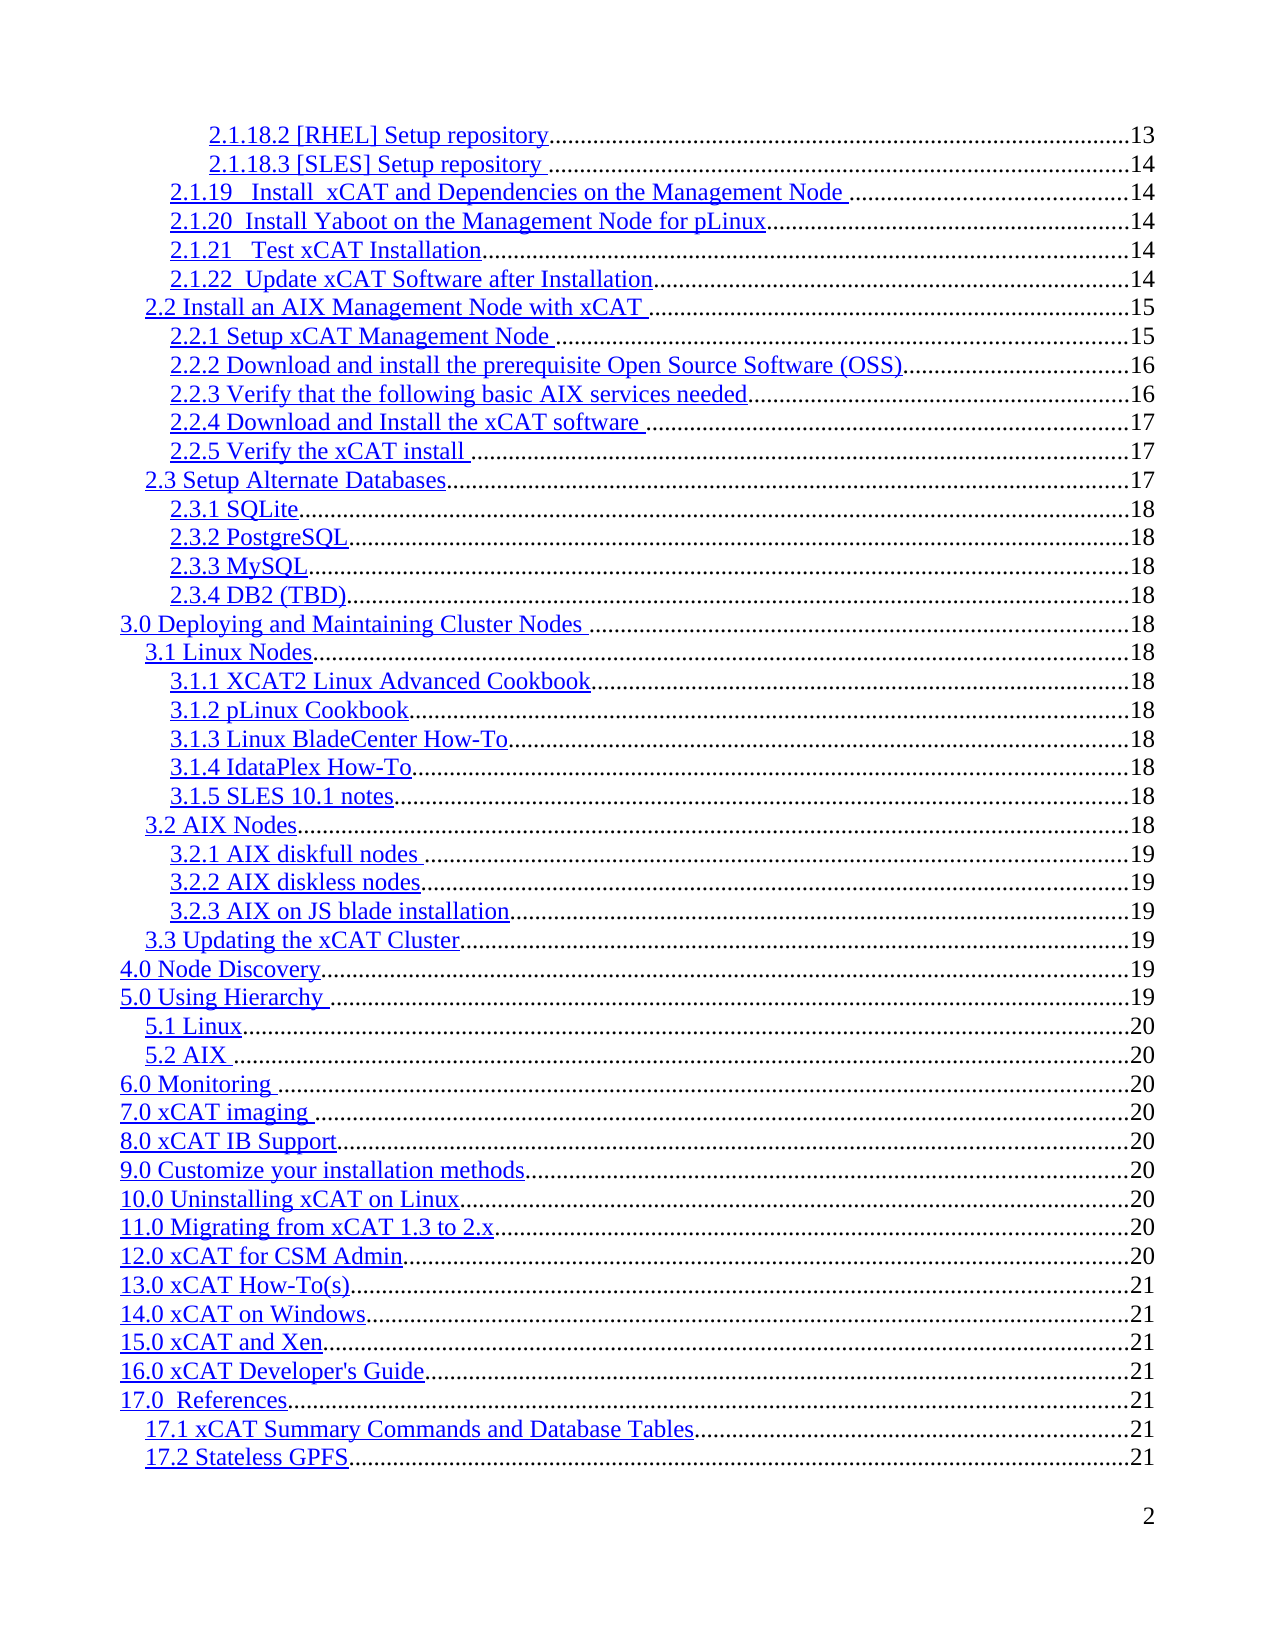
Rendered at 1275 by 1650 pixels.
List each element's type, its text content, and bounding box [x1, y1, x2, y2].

text 15.0 xCAT and Xen 21 [120, 1327, 1155, 1356]
text 3.2.1 AIX diskfull nodes 19 [170, 839, 1155, 867]
text 7.0 xCAT imaging 20 [120, 1097, 1155, 1126]
text 2.2.4 Download and Install the xCAT software 17 [170, 407, 1155, 436]
text 3.1.5 SLES 10.1 notes 18 [170, 781, 1155, 810]
text 2.2 Install an AIX Management Node with xCAT 15 [145, 292, 1155, 321]
text 17.0 References 21 [120, 1385, 1155, 1414]
text 3.2.2 AIX diskless nodes 19 [170, 867, 1155, 896]
text 5.0 Using Hierarchy 19 [120, 982, 1155, 1011]
text 2.1.19 Install xCAT and Dependencies on the Management Node 14 [170, 177, 1155, 206]
text 8.0 xCAT IB Support 20 [120, 1126, 1155, 1155]
text 3.1.1 XCAT2 Linux Advanced Cookbook 18 [170, 666, 1155, 695]
text 3.1.4 IdataPlex How-To 18 [170, 752, 1155, 781]
text 11.0 Migrating from xCAT 1.3 to 2.x 20 [120, 1212, 1155, 1241]
text 2.1.18.2 [RHEL] Setup repository 13 [208, 120, 1155, 149]
text 17.2 Stateless GPFS 21 [145, 1442, 1155, 1471]
text 2.1.21 Test xCAT Installation 14 [170, 235, 1155, 264]
text 3.3 Updating the xCAT Cluster 19 [145, 925, 1155, 954]
text 16.0 xCAT Developer's Guide 21 [120, 1356, 1155, 1385]
text 2.1.22 Update xCAT Software after Installation 14 [170, 264, 1155, 292]
text 4.0 Node Discovery 19 [120, 954, 1155, 982]
text 2.3 Setup Alternate Databases 17 [145, 465, 1155, 494]
text 2.3.1 SQLite 18 [170, 494, 1155, 522]
text 2.2.5 Verify the xCAT install 17 [170, 436, 1155, 465]
text 6.0 Monitoring 20 [120, 1069, 1155, 1097]
text 3.2 AIX Nodes 18 [145, 810, 1155, 839]
text 2.3.3 MySQL 18 [170, 551, 1155, 580]
text 5.2 AIX 20 [145, 1040, 1155, 1069]
text 3.2.3 AIX on JS blade installation 19 [170, 896, 1155, 925]
text 3.1 Linux Nodes 18 [145, 637, 1155, 666]
text 2.2.1 Setup xCAT Management Node 15 [170, 321, 1155, 350]
text 2.3.2 PostgreSQL 18 [170, 522, 1155, 551]
text 2.2.2 Download and install the prerequisite Open Source Software (OSS) 16 [170, 350, 1155, 379]
text 17.1 xCAT Summary Commands and Database Tables 21 [145, 1414, 1155, 1442]
text 3.0 Deploying and Maintaining Cluster Nodes 18 [120, 609, 1155, 637]
text 3.1.3 Linux BladeCenter How-To 18 [170, 724, 1155, 752]
text 2.3.4 DB2 (TBD) 18 [170, 580, 1155, 609]
text 14.0 xCAT on Windows 21 [120, 1299, 1155, 1327]
text 2.1.20 Install Yaboot on the Management Node for pLinux 14 [170, 206, 1155, 235]
text 10.0 Uninstalling xCAT on Linux 20 [120, 1184, 1155, 1212]
text 2.2.3 Verify that the following basic AIX services needed 16 [170, 379, 1155, 407]
text 12.0 xCAT for CSM Admin 20 [120, 1241, 1155, 1270]
text 9.0 Customize your installation methods 20 [120, 1155, 1155, 1184]
text 5.1 Linux 20 [145, 1011, 1155, 1040]
text 3.1.2 pLinux Cookbook 18 [170, 695, 1155, 724]
text 13.0 xCAT How-To(s) 21 [120, 1270, 1155, 1299]
text 2.1.18.3 [SLES] Setup repository 14 [208, 149, 1155, 177]
